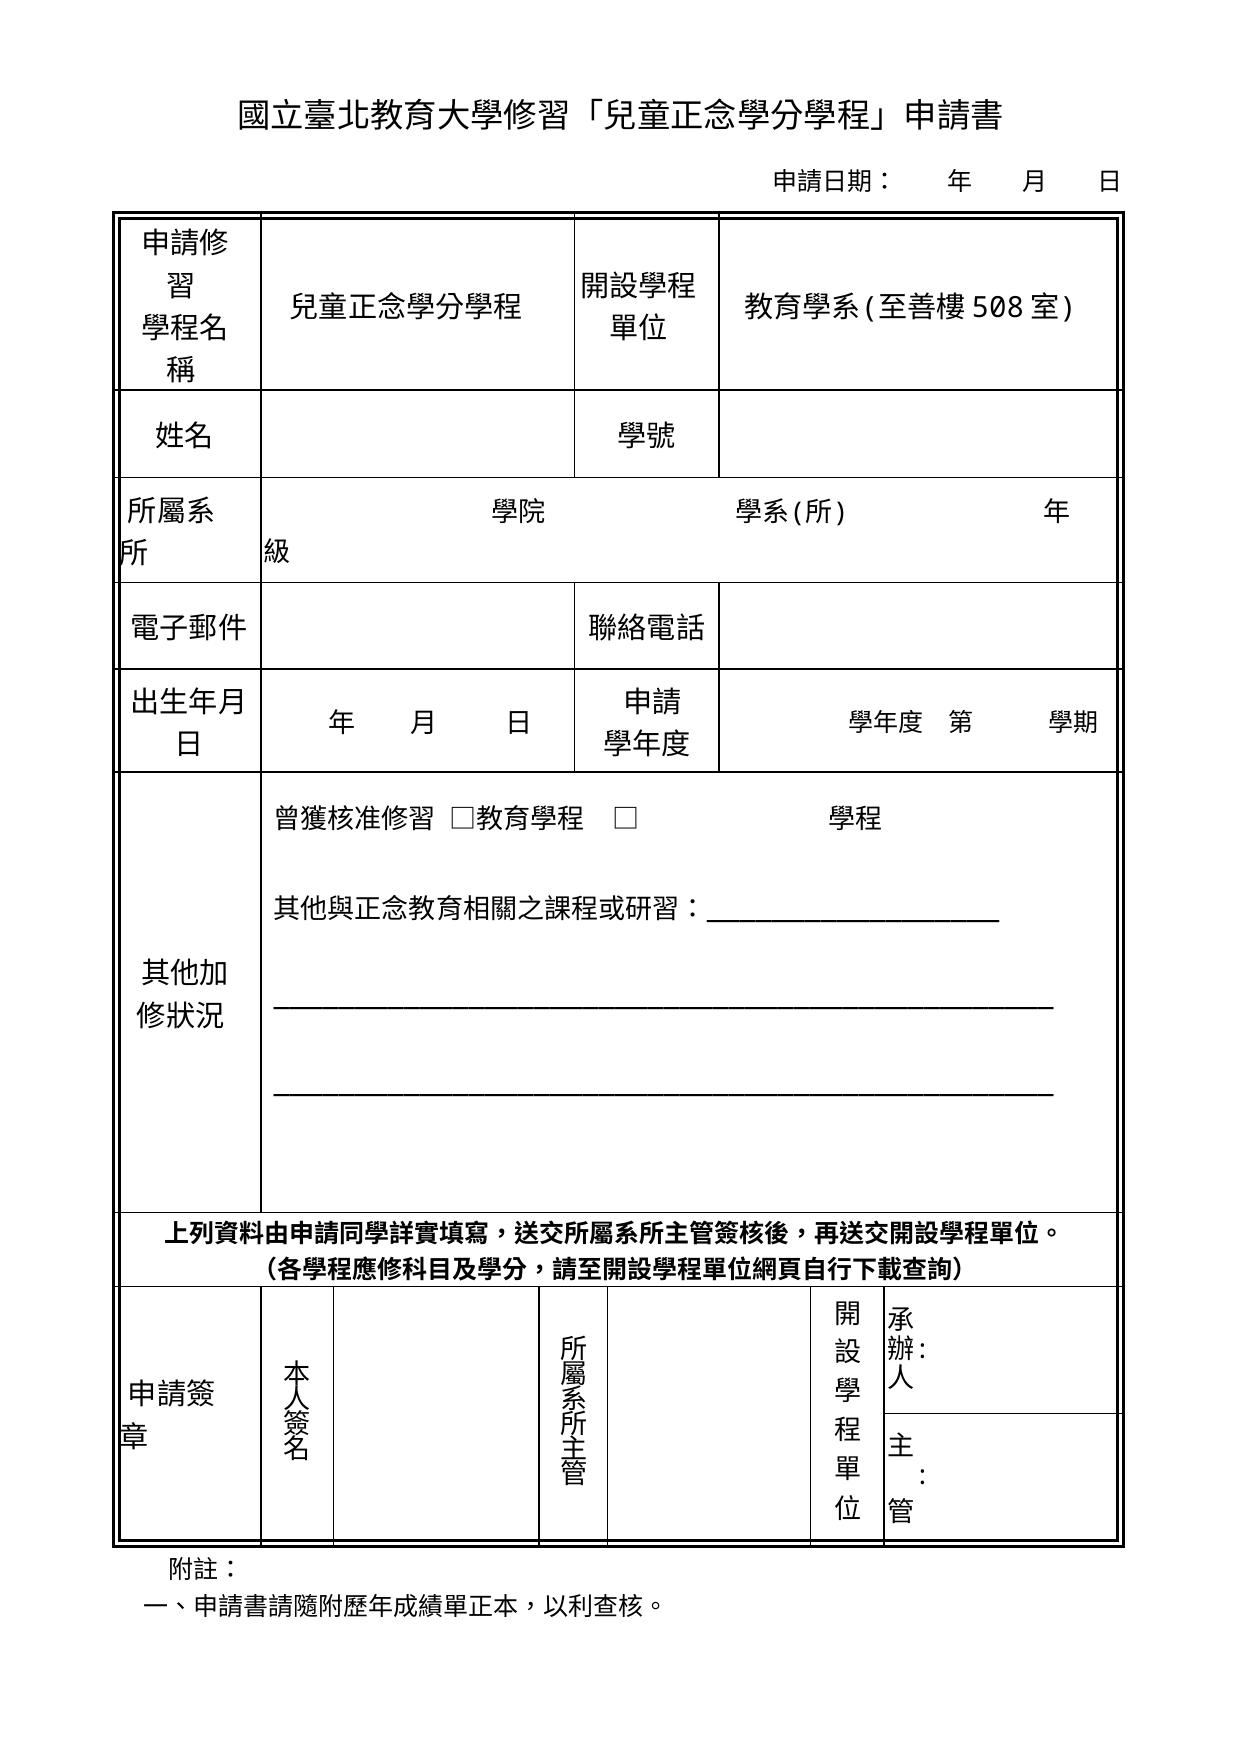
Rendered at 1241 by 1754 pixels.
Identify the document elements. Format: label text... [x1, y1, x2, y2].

table_cell [262, 391, 574, 476]
table_cell [720, 391, 1116, 476]
text 申請日期： 年 月 日 [118, 162, 1122, 198]
table_cell 開 設 學 程 單 位 [811, 1287, 883, 1539]
table_cell 姓名 [121, 391, 260, 476]
table_cell 申請 學年度 [575, 670, 718, 771]
table_cell 所屬系所 [121, 478, 260, 582]
text 附註： [168, 1548, 1074, 1586]
table_cell 學年度 第 學期 [720, 670, 1116, 771]
table_header 申請修習 學程名稱 [116, 214, 260, 389]
table_cell 學院 學系(所) 年級 [262, 478, 1116, 582]
table_cell [720, 583, 1116, 668]
table_cell 學號 [575, 391, 718, 476]
table_cell 主 : 管 [885, 1414, 1116, 1539]
table_cell [608, 1287, 810, 1539]
table_cell 其他加修狀況 [121, 773, 260, 1212]
text 國立臺北教育大學修習「兒童正念學分學程」申請書 [118, 89, 1122, 137]
table_cell 承 辦: 人 [885, 1287, 1116, 1412]
table_cell [262, 583, 574, 668]
table_cell 年 月 日 [262, 670, 574, 771]
table_header 兒童正念學分學程 [262, 220, 574, 389]
table_cell 所 屬 系 所 主 管 [540, 1287, 607, 1539]
table_header 教育學系(至善樓508室) [720, 214, 1120, 389]
text 一、申請書請隨附歷年成績單正本，以利查核。 [143, 1586, 1122, 1623]
table_cell 本 人 簽 名 [262, 1287, 333, 1539]
table_cell 聯絡電話 [575, 583, 718, 668]
table_cell 曾獲核准修習 □教育學程 □ 學程 其他與正念教育相關之課程或研習：__________________ ________________________________________________ ________________________________________________ [262, 773, 1116, 1212]
table_cell [334, 1287, 538, 1539]
table_header 開設學程單位 [575, 220, 718, 389]
table_cell 上列資料由申請同學詳實填寫，送交所屬系所主管簽核後，再送交開設學程單位。 （各學程應修科目及學分，請至開設學程單位網頁自行下載查詢） [121, 1213, 1116, 1286]
table_cell 電子郵件 [121, 583, 260, 668]
table_cell 申請簽章 [121, 1287, 260, 1539]
table_cell 出生年月日 [121, 670, 260, 771]
